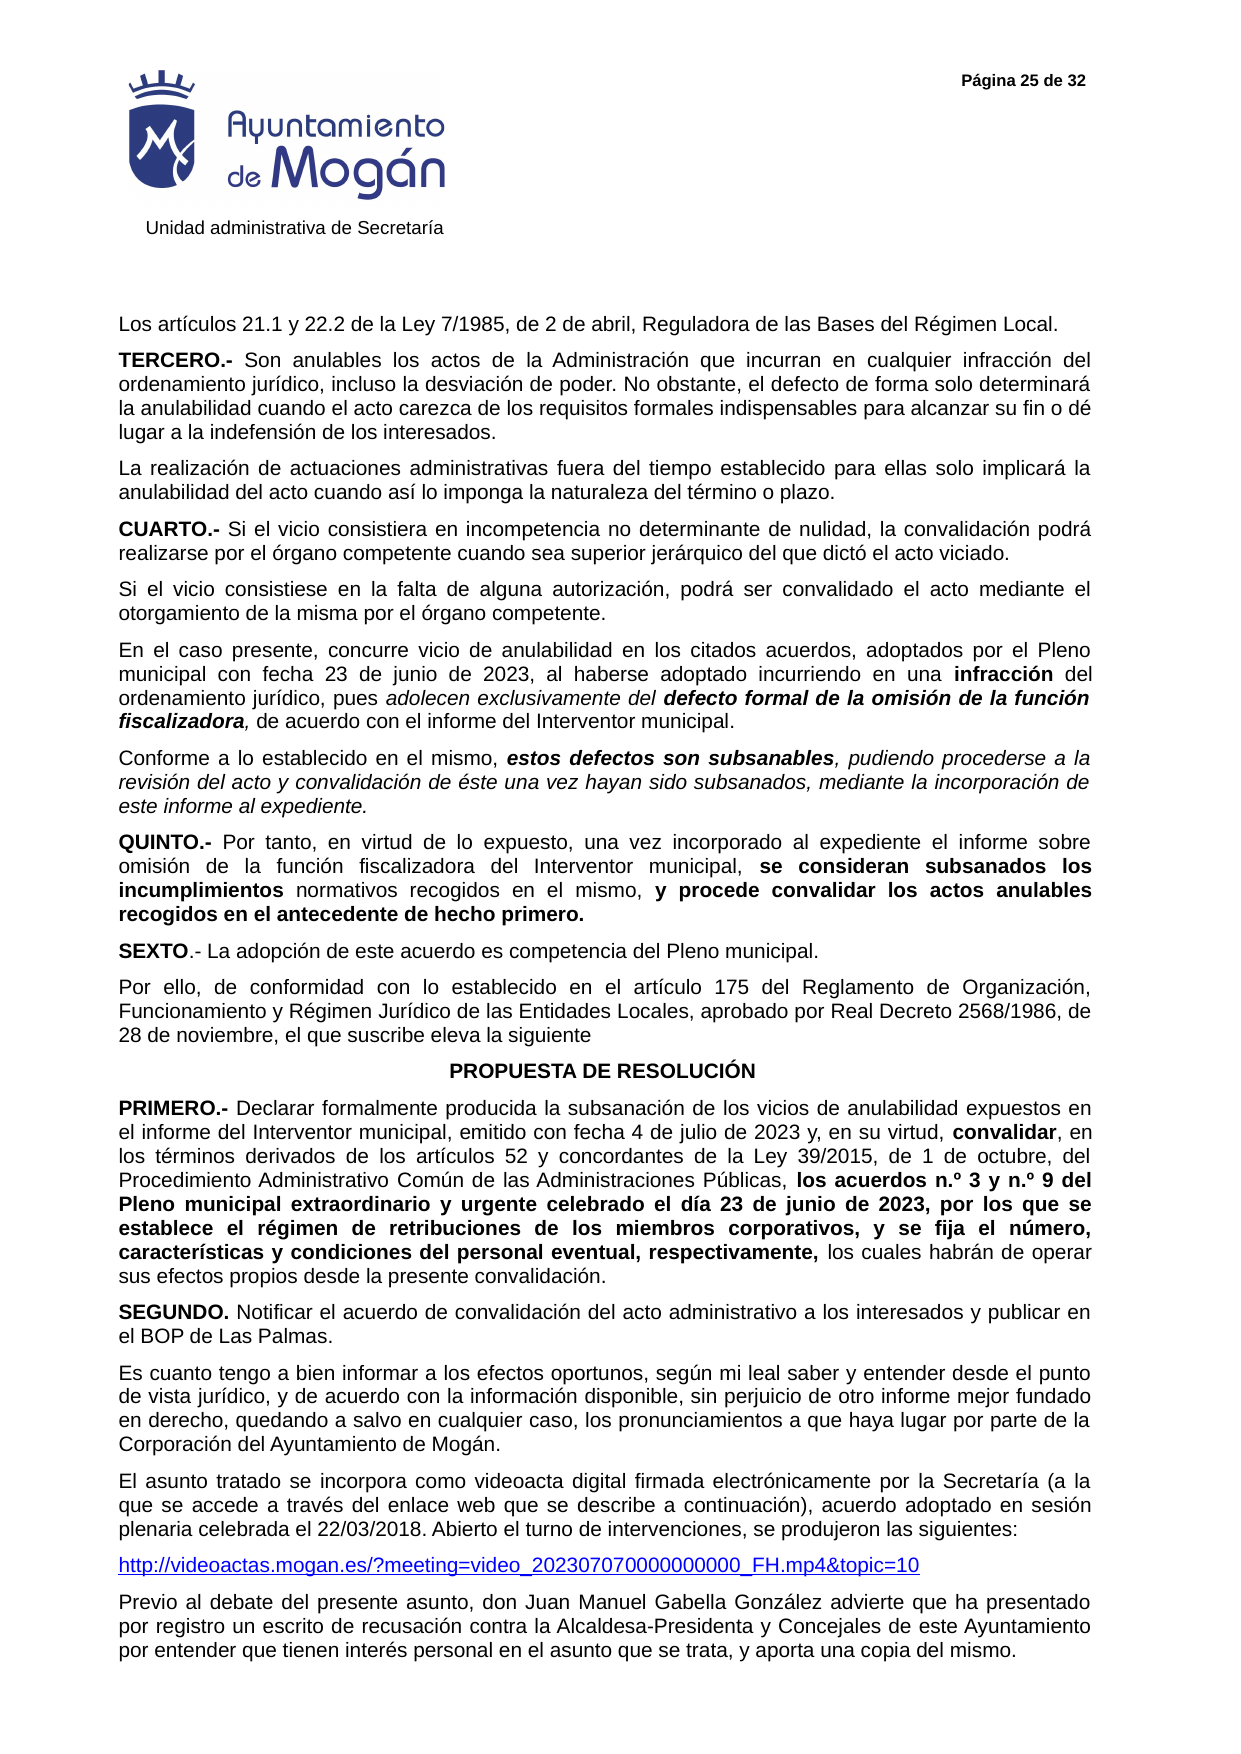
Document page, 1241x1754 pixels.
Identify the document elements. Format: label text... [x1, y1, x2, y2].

text QUINTO.- Por tanto, en virtud de lo expuesto, una vez incorporado al expediente el informe sobre omisión de la función fiscalizadora del Interventor municipal, se consideran subsanados los incumplimientos normativos recogidos en el mismo, y procede convalidar los actos anulables recogidos en el antecedente de hecho primero. [118, 830, 1092, 926]
text Previo al debate del presente asunto, don Juan Manuel Gabella González advierte que ha presentado por registro un escrito de recusación contra la Alcaldesa-Presidenta y Concejales de este Ayuntamiento por entender que tienen interés personal en el asunto que se trata, y aporta una copia del mismo. [118, 1589, 1092, 1661]
text Conforme a lo establecido en el mismo, estos defectos son subsanables, pudiendo procederse a la revisión del acto y convalidación de éste una vez hayan sido subsanados, mediante la incorporación de este informe al expediente. [118, 746, 1092, 818]
text Si el vicio consistiese en la falta de alguna autorización, podrá ser convalidado el acto mediante el otorgamiento de la misma por el órgano competente. [118, 577, 1092, 625]
text CUARTO.- Si el vicio consistiera en incompetencia no determinante de nulidad, la convalidación podrá realizarse por el órgano competente cuando sea superior jerárquico del que dictó el acto viciado. [118, 517, 1092, 564]
text Es cuanto tengo a bien informar a los efectos oportunos, según mi leal saber y entender desde el punto de vista jurídico, y de acuerdo con la información disponible, sin perjuicio de otro informe mejor fundado en derecho, quedando a salvo en cualquier caso, los pronunciamientos a que haya lugar por parte de la Corporación del Ayuntamiento de Mogán. [118, 1360, 1092, 1456]
text http://videoactas.mogan.es/?meeting=video_202307070000000000_FH.mp4&topic=10 [118, 1553, 1092, 1577]
text TERCERO.- Son anulables los actos de la Administración que incurran en cualquier infracción del ordenamiento jurídico, incluso la desviación de poder. No obstante, el defecto de forma solo determinará la anulabilidad cuando el acto carezca de los requisitos formales indispensables para alcanzar su fin o dé lugar a la indefensión de los interesados. [118, 348, 1092, 444]
text El asunto tratado se incorpora como videoacta digital firmada electrónicamente por la Secretaría (a la que se accede a través del enlace web que se describe a continuación), acuerdo adoptado en sesión plenaria celebrada el 22/03/2018. Abierto el turno de intervenciones, se produjeron las siguientes: [118, 1469, 1092, 1541]
text SEGUNDO. Notificar el acuerdo de convalidación del acto administrativo a los interesados y publicar en el BOP de Las Palmas. [118, 1300, 1092, 1348]
text PRIMERO.- Declarar formalmente producida la subsanación de los vicios de anulabilidad expuestos en el informe del Interventor municipal, emitido con fecha 4 de julio de 2023 y, en su virtud, convalidar, en los términos derivados de los artículos 52 y concordantes de la Ley 39/2015, de 1 de octubre, del Procedimiento Administrativo Común de las Administraciones Públicas, los acuerdos n.º 3 y n.º 9 del Pleno municipal extraordinario y urgente celebrado el día 23 de junio de 2023, por los que se establece el régimen de retribuciones de los miembros corporativos, y se fija el número, características y condiciones del personal eventual, respectivamente, los cuales habrán de operar sus efectos propios desde la presente convalidación. [118, 1096, 1092, 1287]
picture [128, 70, 445, 206]
text SEXTO.- La adopción de este acuerdo es competencia del Pleno municipal. [118, 938, 1092, 962]
text Los artículos 21.1 y 22.2 de la Ley 7/1985, de 2 de abril, Reguladora de las Bases del Régimen Local. [118, 311, 1092, 335]
text La realización de actuaciones administrativas fuera del tiempo establecido para ellas solo implicará la anulabilidad del acto cuando así lo imponga la naturaleza del término o plazo. [118, 456, 1092, 504]
text Por ello, de conformidad con lo establecido en el artículo 175 del Reglamento de Organización, Funcionamiento y Régimen Jurídico de las Entidades Locales, aprobado por Real Decreto 2568/1986, de 28 de noviembre, el que suscribe eleva la siguiente [118, 975, 1092, 1047]
text En el caso presente, concurre vicio de anulabilidad en los citados acuerdos, adoptados por el Pleno municipal con fecha 23 de junio de 2023, al haberse adoptado incurriendo en una infracción del ordenamiento jurídico, pues adolecen exclusivamente del defecto formal de la omisión de la función fiscalizadora, de acuerdo con el informe del Interventor municipal. [118, 637, 1092, 733]
text PROPUESTA DE RESOLUCIÓN [118, 1059, 1092, 1083]
